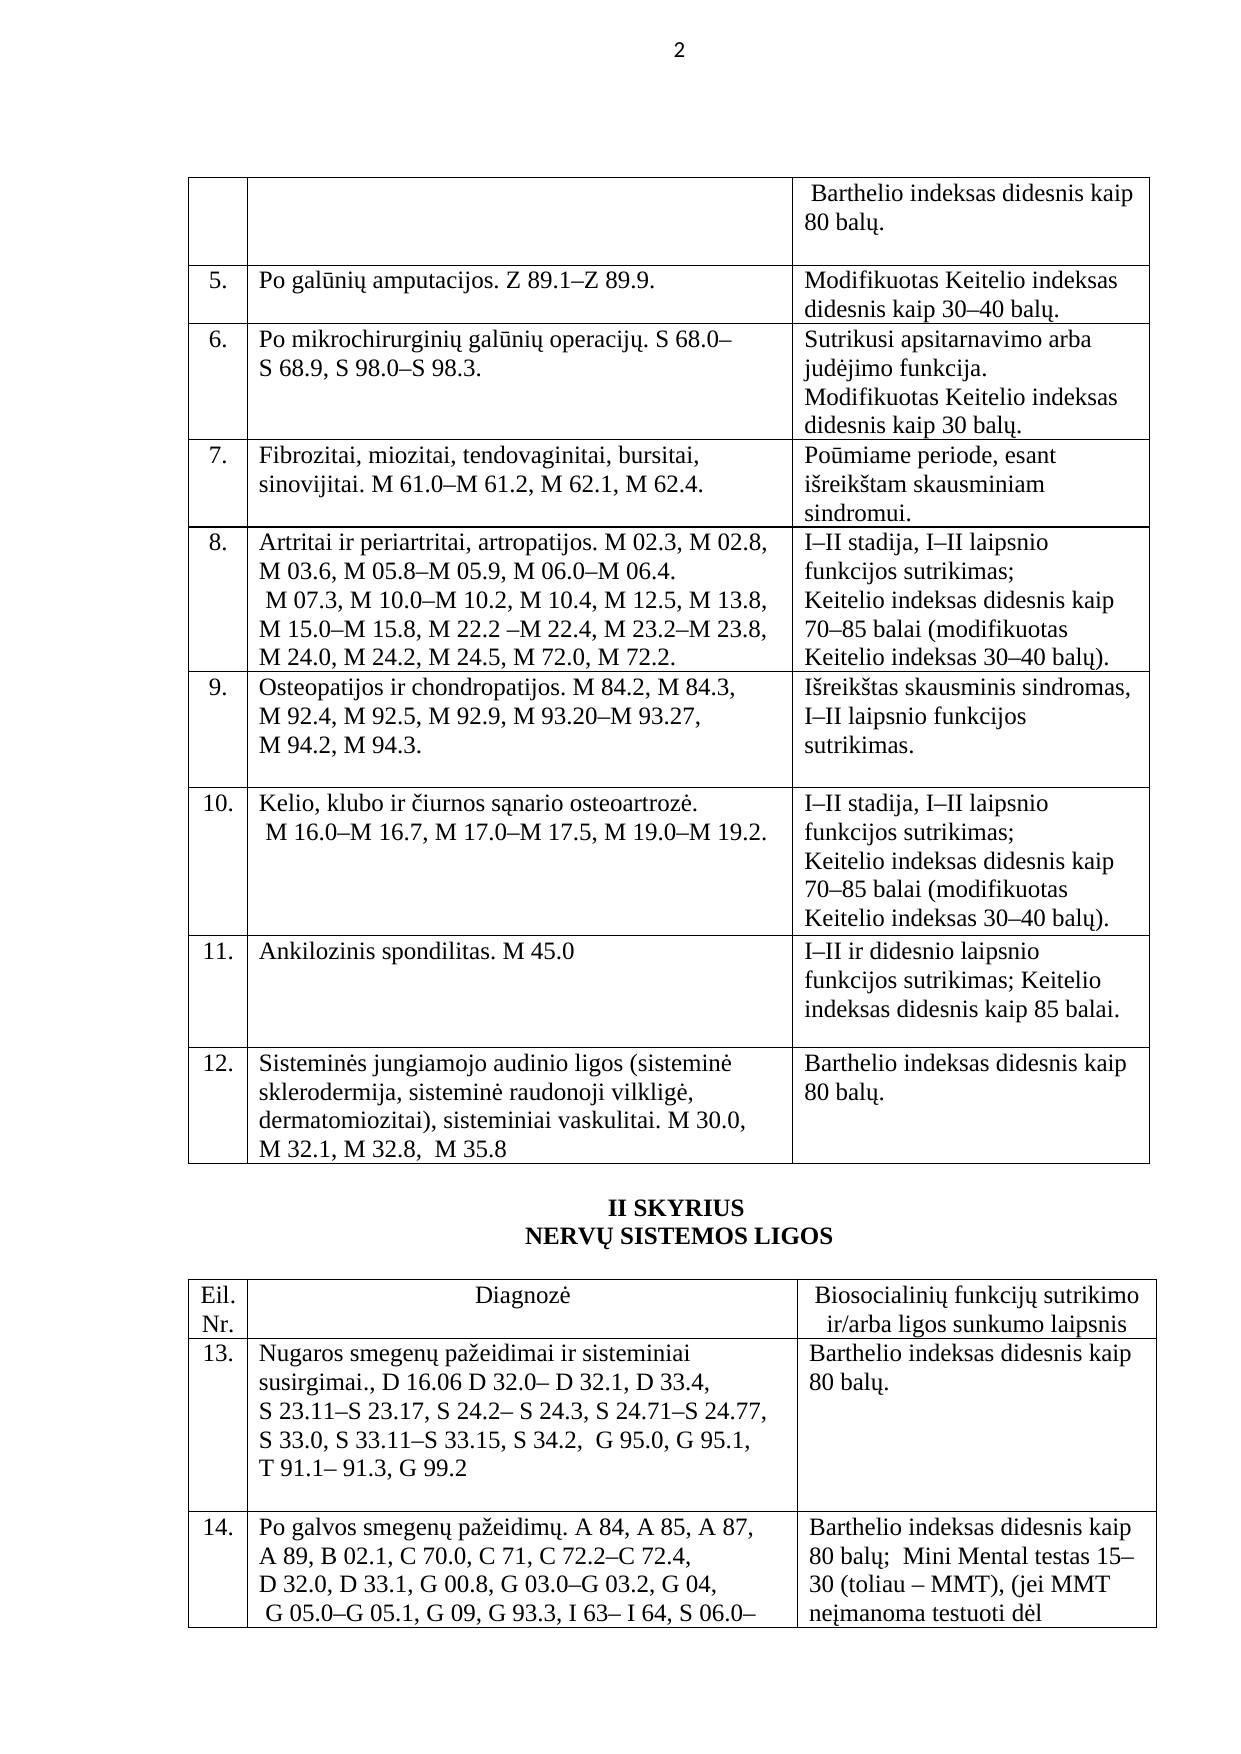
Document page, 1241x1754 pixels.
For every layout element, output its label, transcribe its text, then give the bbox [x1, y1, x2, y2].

table_cell Sutrikusi apsitarnavimo arba judėjimo funkcija. Modifikuotas Keitelio indeksas didesnis kaip 30 balų. [793, 324, 1149, 439]
table_cell Po mikrochirurginių galūnių operacijų. S 68.0– S 68.9, S 98.0–S 98.3. [248, 324, 792, 439]
table_cell [189, 178, 247, 264]
table_cell Barthelio indeksas didesnis kaip 80 balų. [793, 1048, 1149, 1163]
table_cell 7. [189, 440, 247, 526]
table_cell Barthelio indeksas didesnis kaip 80 balų. [798, 1339, 1156, 1511]
table_cell 6. [189, 324, 247, 439]
table_cell Fibrozitai, miozitai, tendovaginitai, bursitai, sinovijitai. M 61.0–M 61.2, M 62.1, M 62.4. [248, 440, 792, 526]
table_cell Nugaros smegenų pažeidimai ir sisteminiai susirgimai., D 16.06 D 32.0– D 32.1, D 33.4, S 23.11–S 23.17, S 24.2– S 24.3, S 24.71–S 24.77, S 33.0, S 33.11–S 33.15, S 34.2, G 95.0, G 95.1, T 91.1– 91.3, G 99.2 [248, 1339, 797, 1511]
table_cell 9. [189, 672, 247, 787]
table_cell 5. [189, 266, 247, 323]
table_cell 14. [189, 1512, 247, 1627]
table_cell 10. [189, 788, 247, 935]
text II SKYRIUS [177, 1193, 1181, 1221]
table_cell 8. [189, 528, 247, 671]
table_cell Poūmiame periode, esant išreikštam skausminiam sindromui. [793, 440, 1149, 526]
table_cell Po galvos smegenų pažeidimų. A 84, A 85, A 87, A 89, B 02.1, C 70.0, C 71, C 72.2–C 72.4, D 32.0, D 33.1, G 00.8, G 03.0–G 03.2, G 04, G 05.0–G 05.1, G 09, G 93.3, I 63– I 64, S 06.0– [248, 1512, 797, 1627]
table_cell I–II ir didesnio laipsnio funkcijos sutrikimas; Keitelio indeksas didesnis kaip 85 balai. [793, 936, 1149, 1047]
table_cell Kelio, klubo ir čiurnos sąnario osteoartrozė. M 16.0–M 16.7, M 17.0–M 17.5, M 19.0–M 19.2. [248, 788, 792, 935]
table_cell Osteopatijos ir chondropatijos. M 84.2, M 84.3, M 92.4, M 92.5, M 92.9, M 93.20–M 93.27, M 94.2, M 94.3. [248, 672, 792, 787]
table_cell [248, 178, 792, 264]
table_cell Ankilozinis spondilitas. M 45.0 [248, 936, 792, 1047]
table_header Diagnozė [248, 1280, 797, 1337]
table_header Eil.Nr. [189, 1280, 247, 1337]
table_cell Barthelio indeksas didesnis kaip 80 balų. [793, 178, 1149, 264]
table_cell Sisteminės jungiamojo audinio ligos (sisteminė sklerodermija, sisteminė raudonoji vilkligė, dermatomiozitai), sisteminiai vaskulitai. M 30.0, M 32.1, M 32.8, M 35.8 [248, 1048, 792, 1163]
table_cell 12. [189, 1048, 247, 1163]
table_cell Modifikuotas Keitelio indeksas didesnis kaip 30–40 balų. [793, 266, 1149, 323]
table_cell I–II stadija, I–II laipsnio funkcijos sutrikimas; Keitelio indeksas didesnis kaip 70–85 balai (modifikuotas Keitelio indeksas 30–40 balų). [793, 788, 1149, 935]
table_cell Po galūnių amputacijos. Z 89.1–Z 89.9. [248, 266, 792, 323]
table_cell 11. [189, 936, 247, 1047]
table_header Biosocialinių funkcijų sutrikimo ir/arba ligos sunkumo laipsnis [798, 1280, 1156, 1337]
table_cell Išreikštas skausminis sindromas, I–II laipsnio funkcijos sutrikimas. [793, 672, 1149, 787]
text NERVŲ SISTEMOS LIGOS [177, 1221, 1181, 1250]
table_cell Artritai ir periartritai, artropatijos. M 02.3, M 02.8, M 03.6, M 05.8–M 05.9, M 06.0–M 06.4. M 07.3, M 10.0–M 10.2, M 10.4, M 12.5, M 13.8, M 15.0–M 15.8, M 22.2 –M 22.4, M 23.2–M 23.8, M 24.0, M 24.2, M 24.5, M 72.0, M 72.2. [248, 528, 792, 671]
table_cell Barthelio indeksas didesnis kaip 80 balų; Mini Mental testas 15–30 (toliau – MMT), (jei MMT neįmanoma testuoti dėl [798, 1512, 1156, 1627]
table_cell I–II stadija, I–II laipsnio funkcijos sutrikimas; Keitelio indeksas didesnis kaip 70–85 balai (modifikuotas Keitelio indeksas 30–40 balų). [793, 528, 1149, 671]
table_cell 13. [189, 1339, 247, 1511]
